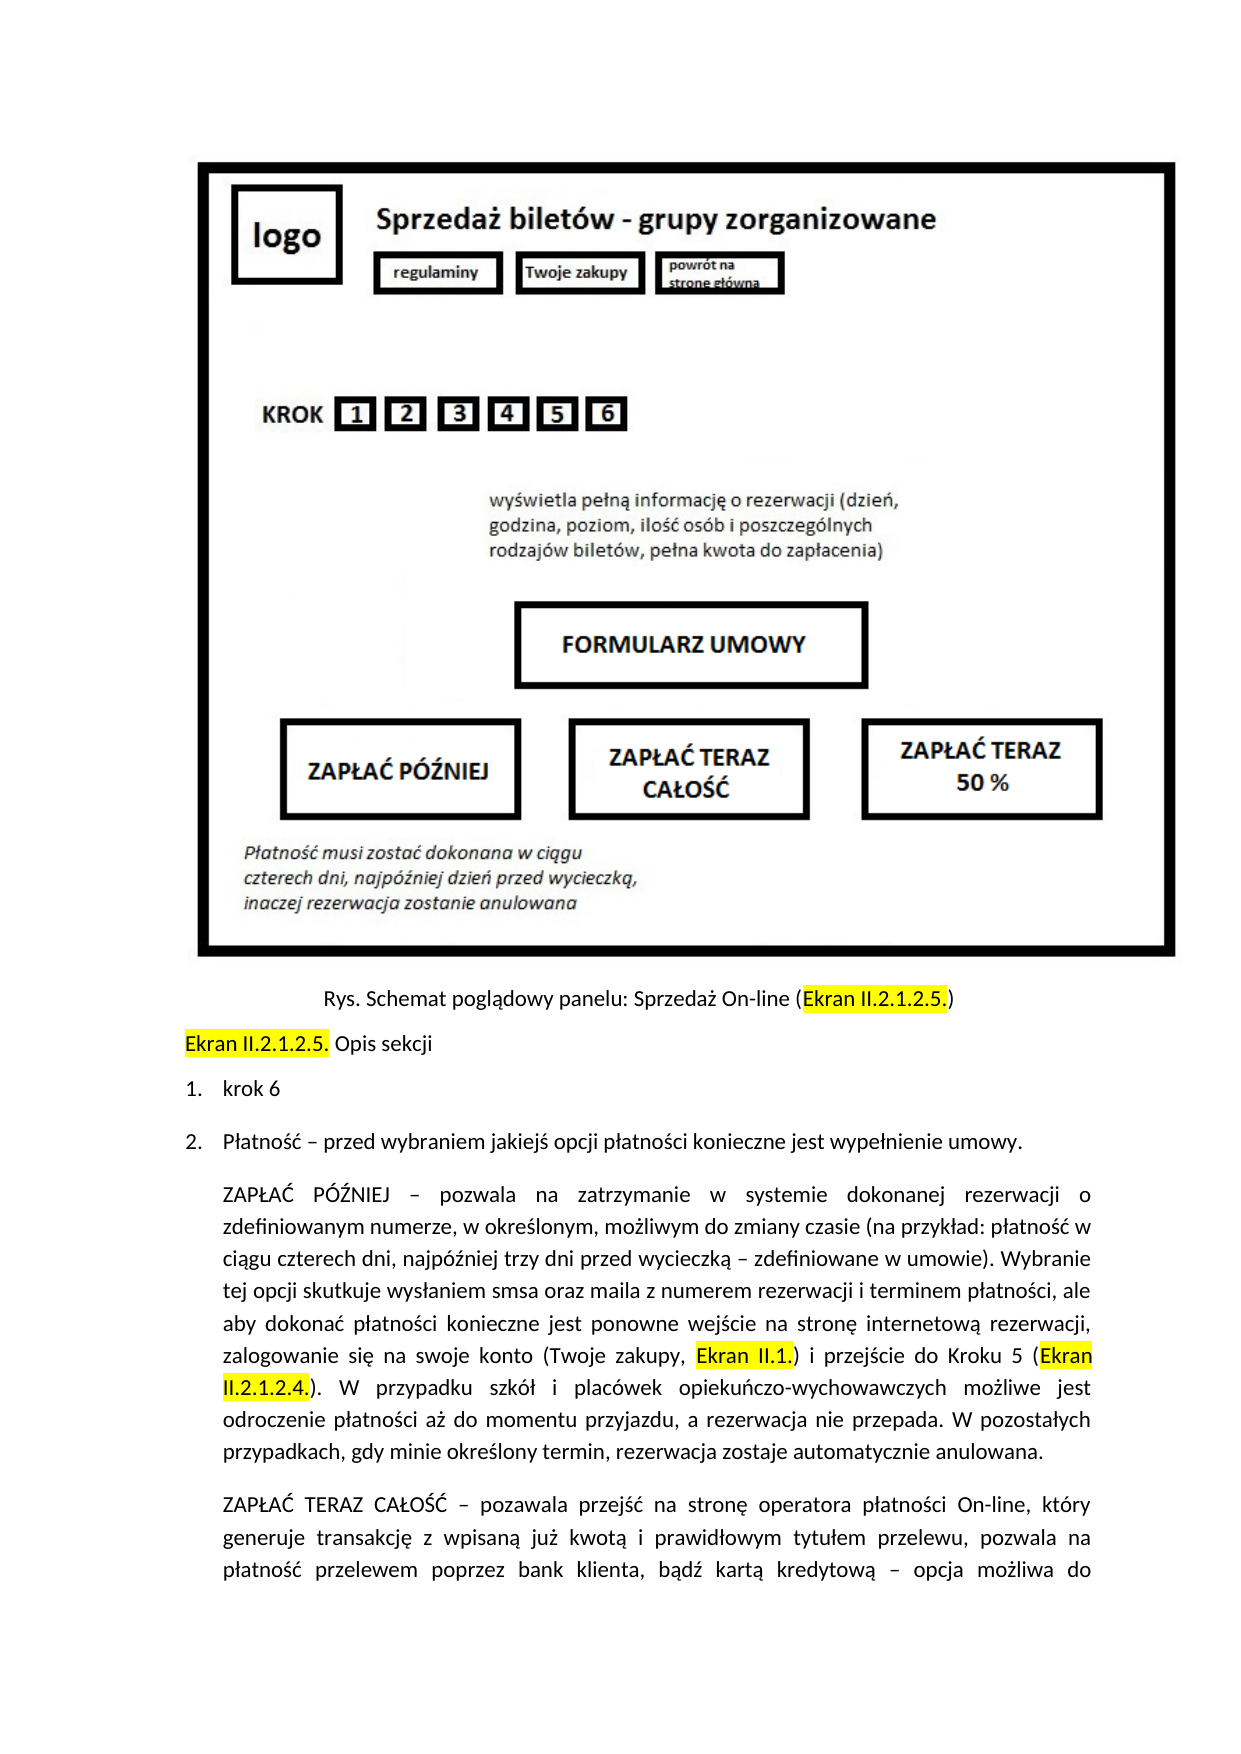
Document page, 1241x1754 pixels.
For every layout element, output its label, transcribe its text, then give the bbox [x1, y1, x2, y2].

text Ekran II.2.1.2.5. Opis sekcji [185, 1029, 1093, 1057]
text Rys. Schemat poglądowy panelu: Sprzedaż On-line (Ekran II.2.1.2.5.) [185, 984, 1093, 1013]
list ZAPŁAĆ PÓŹNIEJ – pozwala na zatrzymanie w systemie dokonanej rezerwacji o zdefiniowanym numerze, w określonym, możliwym do zmiany czasie (na przykład: płatność w ciągu czterech dni, najpóźniej trzy dni przed wycieczką – zdefiniowane w umowie). Wybranie tej opcji skutkuje wysłaniem smsa oraz maila z numerem rezerwacji i terminem płatności, ale aby dokonać płatności konieczne jest ponowne wejście na stronę internetową rezerwacji, zalogowanie się na swoje konto (Twoje zakupy, Ekran II.1.) i przejście do Kroku 5 (Ekran II.2.1.2.4.). W przypadku szkół i placówek opiekuńczo-wychowawczych możliwe jest odroczenie płatności aż do momentu przyjazdu, a rezerwacja nie przepada. W pozostałych przypadkach, gdy minie określony termin, rezerwacja zostaje automatycznie anulowana. [223, 1180, 1093, 1466]
list krok 6 [185, 1074, 1093, 1102]
list Płatność – przed wybraniem jakiejś opcji płatności konieczne jest wypełnienie umowy. [185, 1127, 1093, 1155]
list ZAPŁAĆ TERAZ CAŁOŚĆ – pozawala przejść na stronę operatora płatności On-line, który generuje transakcję z wpisaną już kwotą i prawidłowym tytułem przelewu, pozwala na płatność przelewem poprzez bank klienta, bądź kartą kredytową – opcja możliwa do [223, 1491, 1093, 1583]
